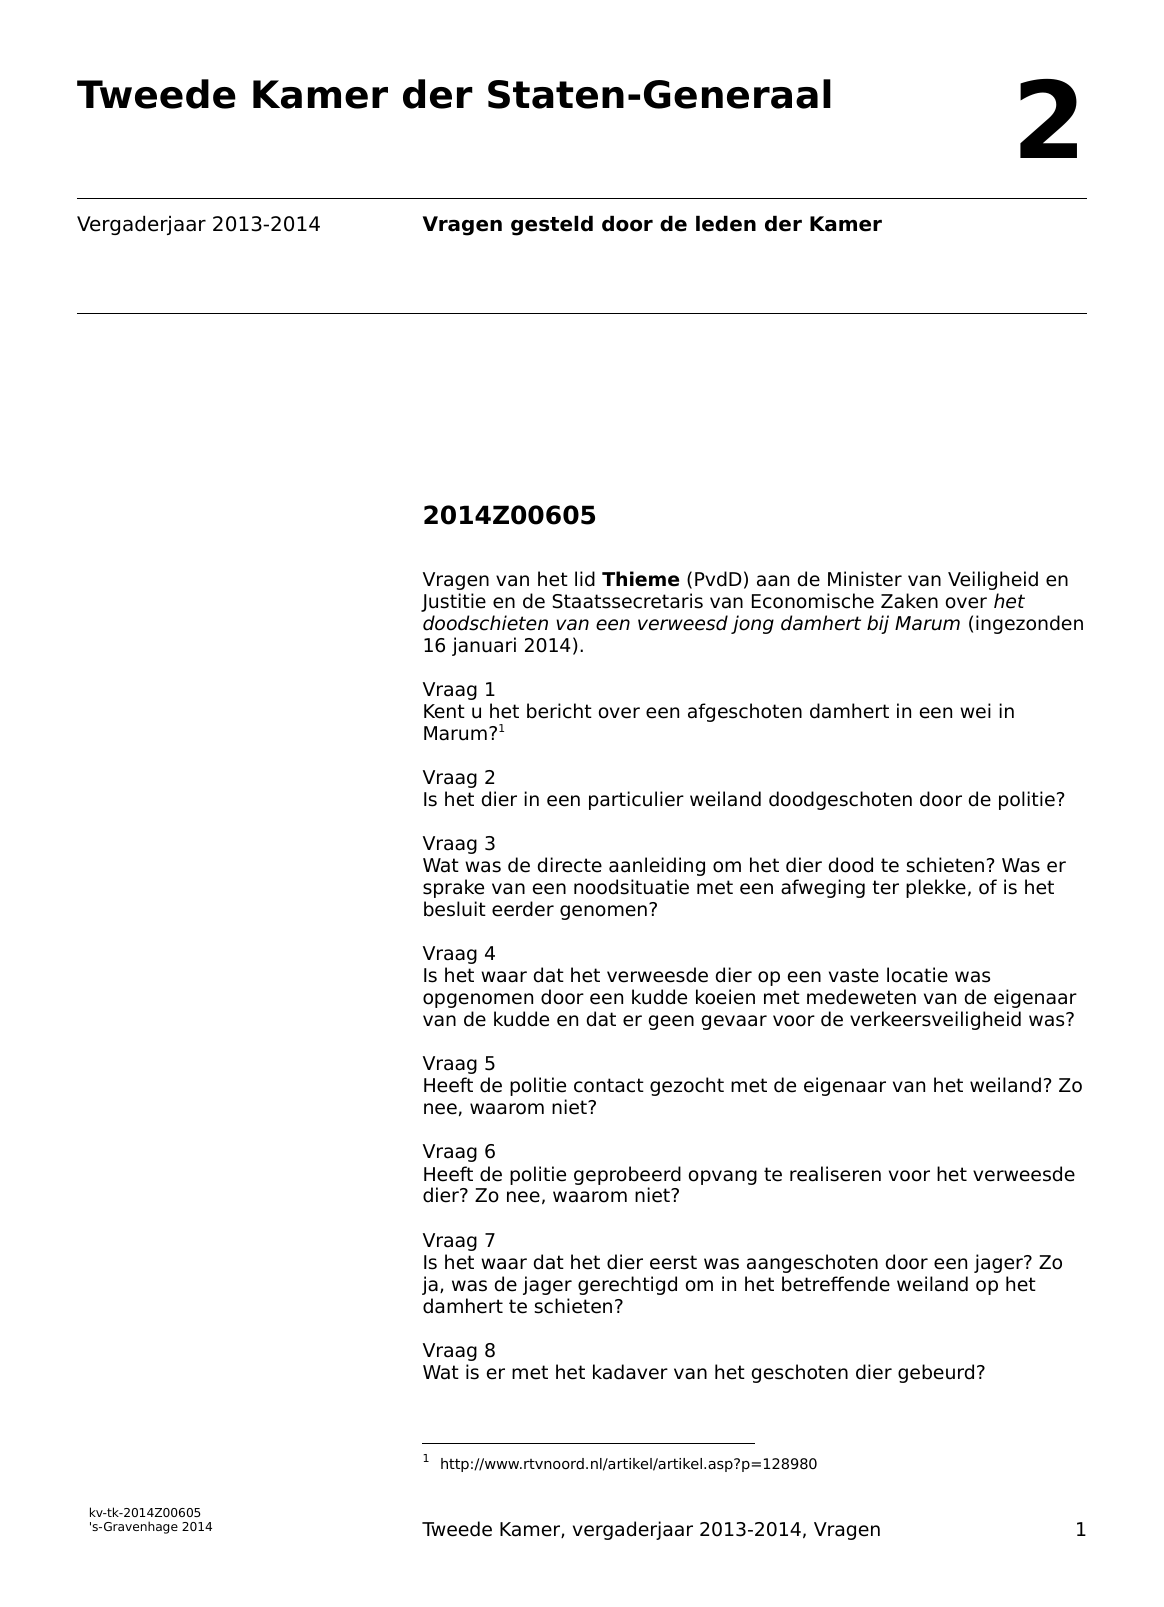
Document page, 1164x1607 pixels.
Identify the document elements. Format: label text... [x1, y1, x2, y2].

text Vraag 4 [422, 943, 1087, 965]
text Is het waar dat het verweesde dier op een vaste locatie was opgenomen door een kudde koeien met medeweten van de eigenaar van de kudde en dat er geen gevaar voor de verkeersveiligheid was? [422, 965, 1087, 1031]
table_cell Vergaderjaar 2013-2014 [77, 199, 422, 313]
text Vraag 6 [422, 1141, 1087, 1163]
text Is het dier in een particulier weiland doodgeschoten door de politie? [422, 789, 1087, 811]
text Wat is er met het kadaver van het geschoten dier gebeurd? [422, 1362, 1087, 1384]
text Vraag 3 [422, 833, 1087, 855]
text kv-tk-2014Z00605 [88, 1506, 323, 1520]
table_header 2 [886, 59, 1087, 198]
text http://www.rtvnoord.nl/artikel/artikel.asp?p=128980 [422, 1452, 1087, 1474]
text Vragen van het lid Thieme (PvdD) aan de Minister van Veiligheid en Justitie en de Staatssecretaris van Economische Zaken over het doodschieten van een verweesd jong damhert bij Marum (ingezonden 16 januari 2014). [422, 569, 1087, 657]
text Vraag 1 [422, 679, 1087, 701]
text Heeft de politie geprobeerd opvang te realiseren voor het verweesde dier? Zo nee, waarom niet? [422, 1163, 1087, 1207]
table_cell Vragen gesteld door de leden der Kamer [422, 199, 1087, 313]
text Is het waar dat het dier eerst was aangeschoten door een jager? Zo ja, was de jager gerechtigd om in het betreffende weiland op het damhert te schieten? [422, 1252, 1087, 1317]
text Vraag 7 [422, 1229, 1087, 1252]
text Vraag 2 [422, 767, 1087, 789]
text Wat was de directe aanleiding om het dier dood te schieten? Was er sprake van een noodsituatie met een afweging ter plekke, of is het besluit eerder genomen? [422, 855, 1087, 921]
text Heeft de politie contact gezocht met de eigenaar van het weiland? Zo nee, waarom niet? [422, 1075, 1087, 1119]
text 2014Z00605 [422, 501, 1087, 531]
text 's-Gravenhage 2014 [88, 1520, 323, 1534]
text Vraag 5 [422, 1053, 1087, 1075]
text Vraag 8 [422, 1340, 1087, 1362]
text Kent u het bericht over een afgeschoten damhert in een wei in Marum? [422, 701, 1087, 745]
table_header Tweede Kamer der Staten-Generaal [77, 59, 886, 198]
